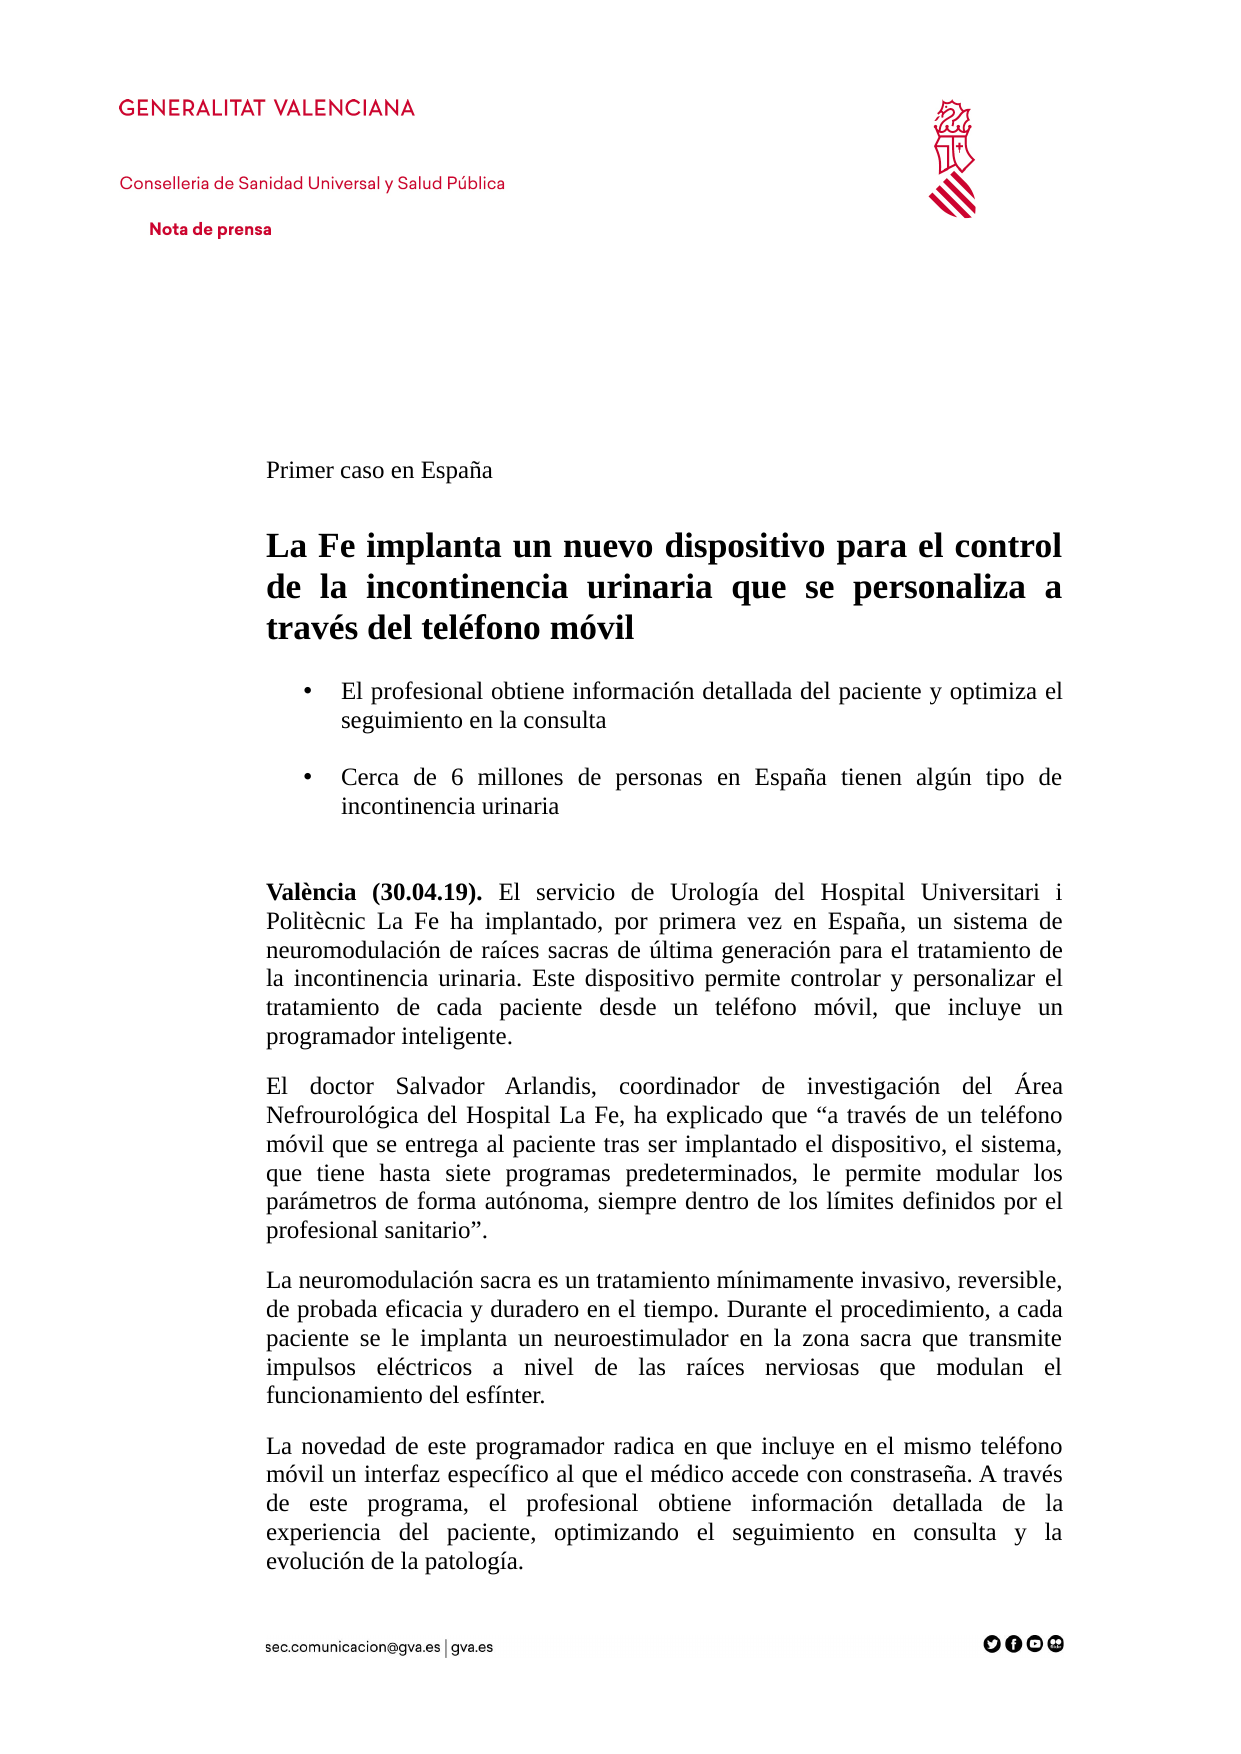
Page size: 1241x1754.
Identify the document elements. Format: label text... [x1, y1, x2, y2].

list El profesional obtiene información detallada del paciente y optimiza el seguimiento en la consulta [303, 676, 1064, 733]
text La neuromodulación sacra es un tratamiento mínimamente invasivo, reversible, de probada eficacia y duradero en el tiempo. Durante el procedimiento, a cada paciente se le implanta un neuroestimulador en la zona sacra que transmite impulsos eléctricos a nivel de las raíces nerviosas que modulan el funcionamiento del esfínter. [266, 1265, 1064, 1409]
text El doctor Salvador Arlandis, coordinador de investigación del Área Nefrourológica del Hospital La Fe, ha explicado que “a través de un teléfono móvil que se entrega al paciente tras ser implantado el dispositivo, el sistema, que tiene hasta siete programas predeterminados, le permite modular los parámetros de forma autónoma, siempre dentro de los límites definidos por el profesional sanitario”. [266, 1071, 1064, 1244]
picture [265, 1635, 1064, 1658]
text La Fe implanta un nuevo dispositivo para el control de la incontinencia urinaria que se personaliza a través del teléfono móvil [266, 525, 1064, 647]
text La novedad de este programador radica en que incluye en el mismo teléfono móvil un interfaz específico al que el médico accede con constraseña. A través de este programa, el profesional obtiene información detallada de la experiencia del paciente, optimizando el seguimiento en consulta y la evolución de la patología. [266, 1431, 1064, 1574]
text València (30.04.19). El servicio de Urología del Hospital Universitari i Politècnic La Fe ha implantado, por primera vez en España, un sistema de neuromodulación de raíces sacras de última generación para el tratamiento de la incontinencia urinaria. Este dispositivo permite controlar y personalizar el tratamiento de cada paciente desde un teléfono móvil, que incluye un programador inteligente. [266, 877, 1064, 1050]
picture [119, 99, 976, 239]
text Primer caso en España [266, 455, 1064, 484]
list Cerca de 6 millones de personas en España tienen algún tipo de incontinencia urinaria [303, 762, 1064, 820]
